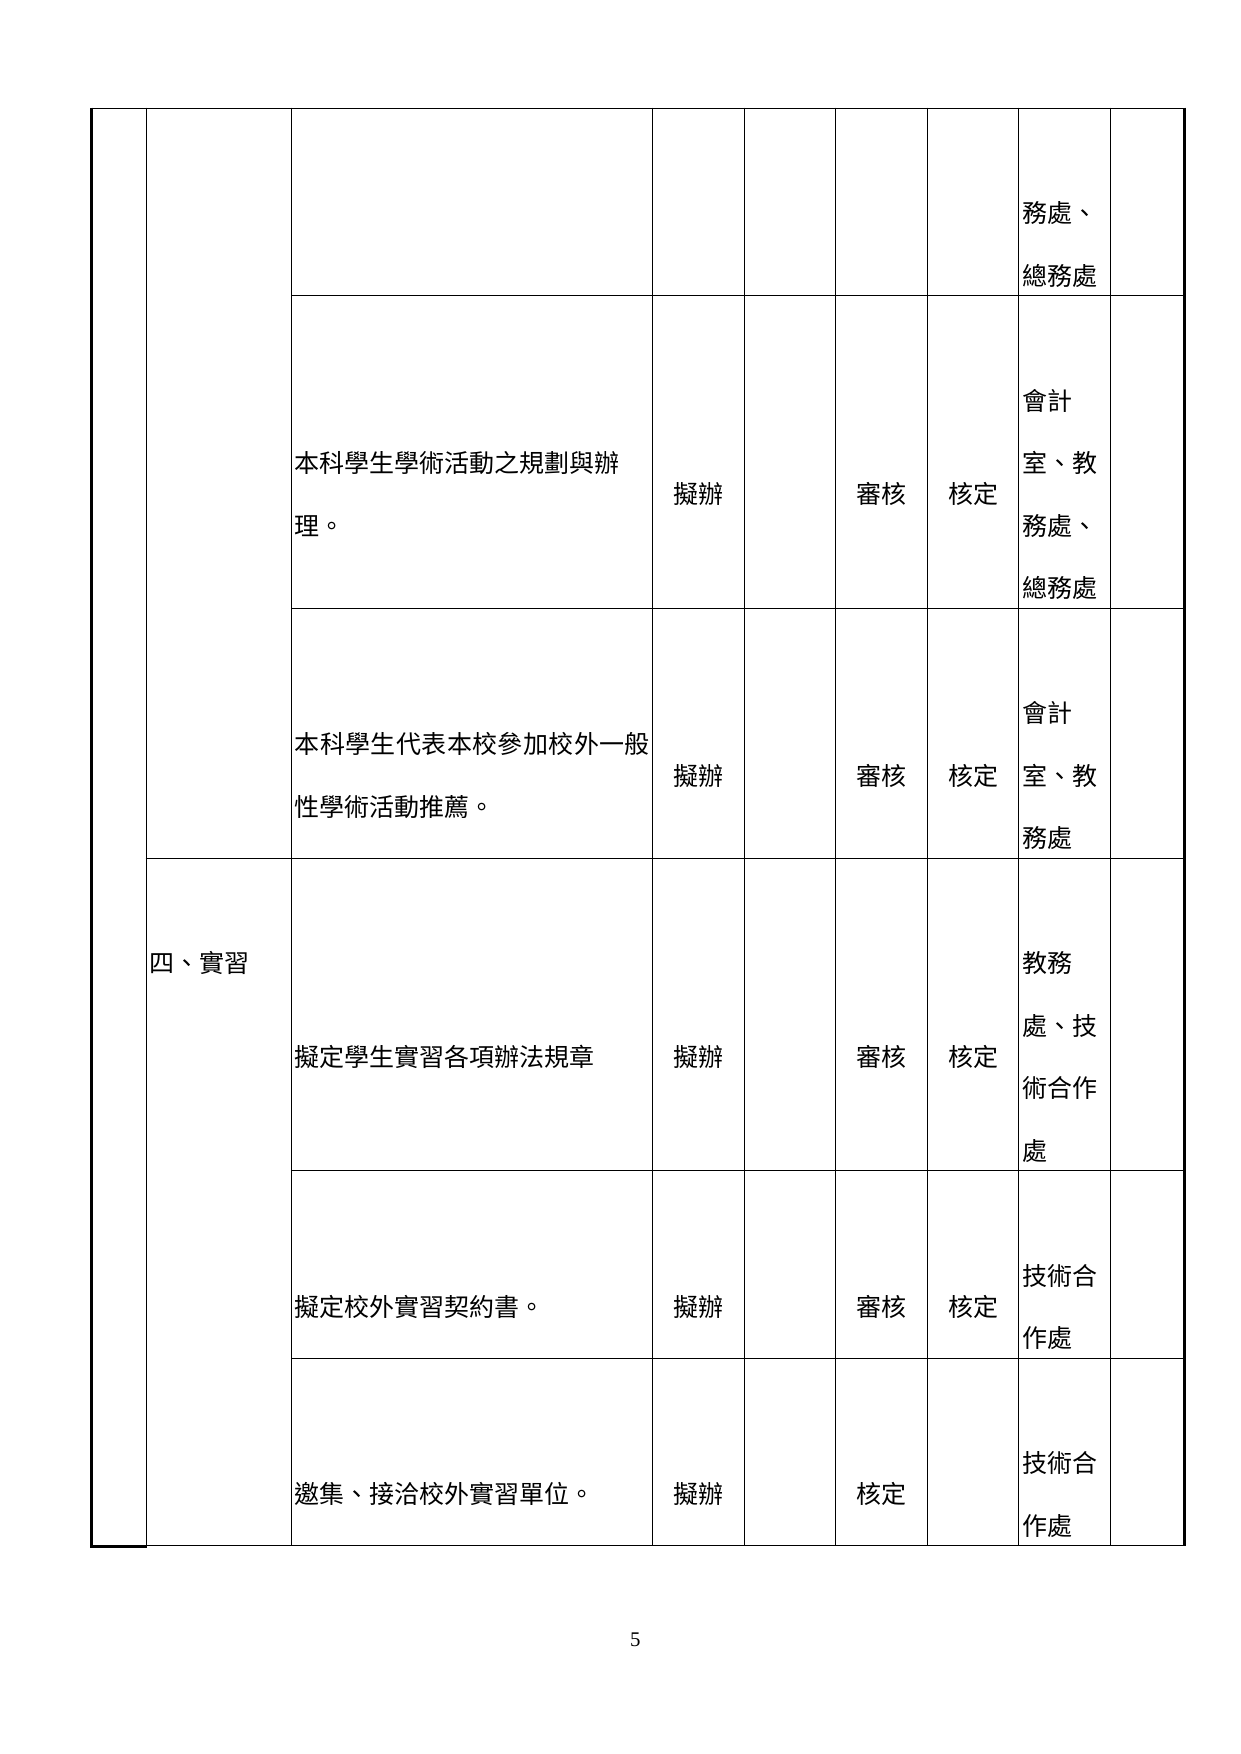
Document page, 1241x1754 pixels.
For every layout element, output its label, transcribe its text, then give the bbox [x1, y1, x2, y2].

table_cell 核定 [836, 1359, 927, 1545]
table_cell 會計室、教務處 [1019, 609, 1110, 858]
table_cell 核定 [928, 1171, 1018, 1358]
table_cell [745, 109, 835, 295]
table_cell 核定 [928, 859, 1018, 1170]
table_cell [1111, 859, 1183, 1170]
table_cell [1111, 1171, 1183, 1358]
table_cell [1111, 109, 1183, 295]
table_cell 邀集、接洽校外實習單位。 [292, 1359, 652, 1545]
table_cell [93, 109, 146, 1545]
table_cell [928, 1359, 1018, 1545]
table_cell [928, 109, 1018, 295]
table_cell 核定 [928, 296, 1018, 608]
table_cell [745, 609, 835, 858]
table_cell 核定 [928, 609, 1018, 858]
table_cell 技術合作處 [1019, 1359, 1110, 1545]
table_cell 會計室、教務處、總務處 [1019, 296, 1110, 608]
table_cell [745, 1359, 835, 1545]
table_cell 四、實習 [147, 859, 291, 1545]
table_cell [292, 109, 652, 295]
table_cell 擬定校外實習契約書。 [292, 1171, 652, 1358]
table_cell 審核 [836, 609, 927, 858]
table_cell [745, 296, 835, 608]
table_cell 本科學生代表本校參加校外一般性學術活動推薦。 [292, 609, 652, 858]
table_cell 審核 [836, 1171, 927, 1358]
table_cell 擬定學生實習各項辦法規章 [292, 859, 652, 1170]
table_cell [745, 859, 835, 1170]
table_cell [1111, 609, 1183, 858]
table_cell 擬辦 [653, 296, 744, 608]
table_cell [745, 1171, 835, 1358]
table_cell [1111, 296, 1183, 608]
table_cell 擬辦 [653, 1359, 744, 1545]
table_cell 教務處、技術合作處 [1019, 859, 1110, 1170]
table_cell [147, 109, 291, 858]
table_cell [1111, 1359, 1183, 1545]
table_cell [653, 109, 744, 295]
table_cell 技術合作處 [1019, 1171, 1110, 1358]
table_cell [836, 109, 927, 295]
table_cell 本科學生學術活動之規劃與辦理。 [292, 296, 652, 608]
table_cell 務處、總務處 [1019, 109, 1110, 295]
table_cell 擬辦 [653, 1171, 744, 1358]
table_cell 審核 [836, 859, 927, 1170]
table_cell 擬辦 [653, 859, 744, 1170]
table_cell 擬辦 [653, 609, 744, 858]
table_cell 審核 [836, 296, 927, 608]
